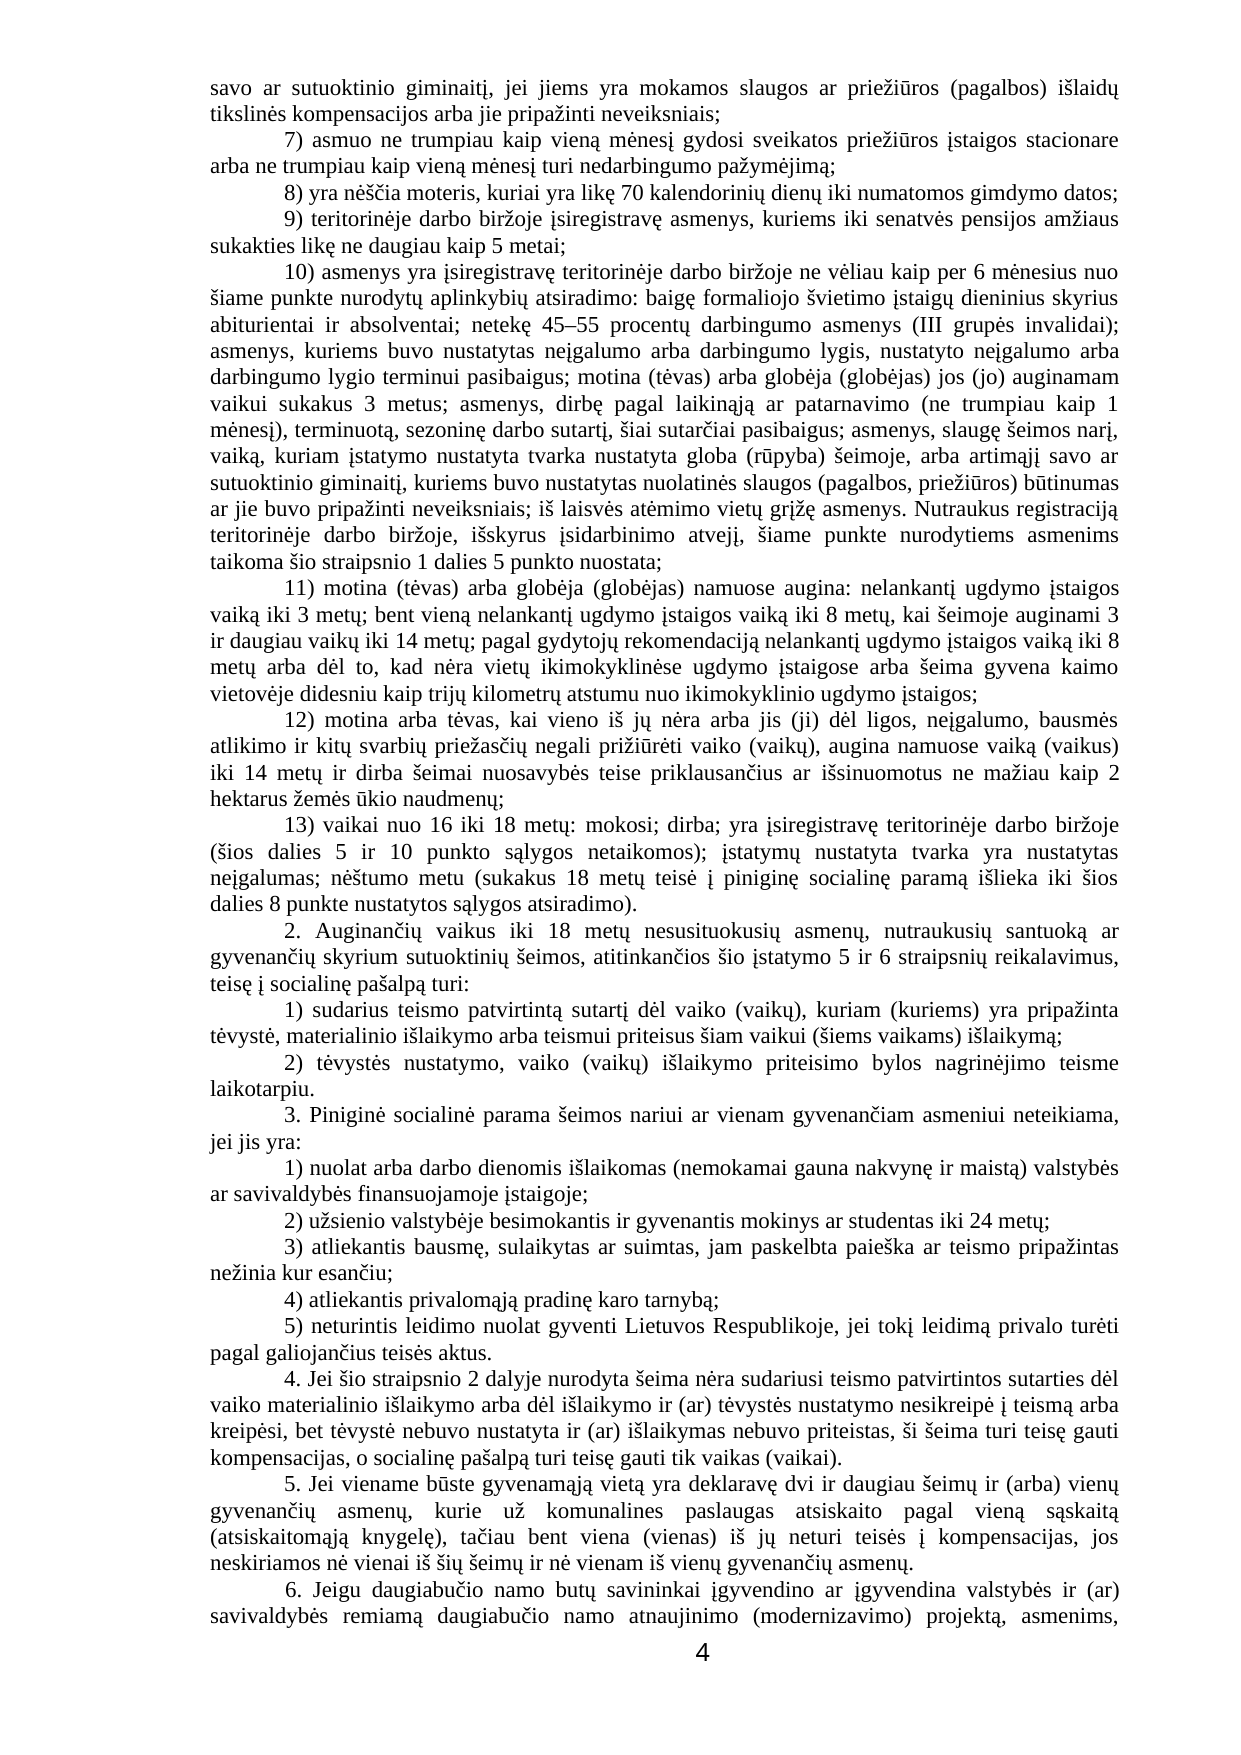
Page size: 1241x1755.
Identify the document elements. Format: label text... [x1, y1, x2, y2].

text 13) vaikai nuo 16 iki 18 metų: mokosi; dirba; yra įsiregistravę teritorinėje darbo biržoje (šios dalies 5 ir 10 punkto sąlygos netaikomos); įstatymų nustatyta tvarka yra nustatytas neįgalumas; nėštumo metu (sukakus 18 metų teisė į piniginę socialinę paramą išlieka iki šios dalies 8 punkte nustatytos sąlygos atsiradimo). [210, 811, 1120, 917]
text 5) neturintis leidimo nuolat gyventi Lietuvos Respublikoje, jei tokį leidimą privalo turėti pagal galiojančius teisės aktus. [210, 1312, 1120, 1365]
text 4) atliekantis privalomąją pradinę karo tarnybą; [210, 1286, 1120, 1312]
text 1) nuolat arba darbo dienomis išlaikomas (nemokamai gauna nakvynę ir maistą) valstybės ar savivaldybės finansuojamoje įstaigoje; [210, 1154, 1120, 1207]
text 3) atliekantis bausmę, sulaikytas ar suimtas, jam paskelbta paieška ar teismo pripažintas nežinia kur esančiu; [210, 1233, 1120, 1286]
text savo ar sutuoktinio giminaitį, jei jiems yra mokamos slaugos ar priežiūros (pagalbos) išlaidų tikslinės kompensacijos arba jie pripažinti neveiksniais; [210, 73, 1120, 126]
text 2. Auginančių vaikus iki 18 metų nesusituokusių asmenų, nutraukusių santuoką ar gyvenančių skyrium sutuoktinių šeimos, atitinkančios šio įstatymo 5 ir 6 straipsnių reikalavimus, teisę į socialinę pašalpą turi: [210, 917, 1120, 996]
text 8) yra nėščia moteris, kuriai yra likę 70 kalendorinių dienų iki numatomos gimdymo datos; [210, 179, 1120, 205]
text 2) tėvystės nustatymo, vaiko (vaikų) išlaikymo priteisimo bylos nagrinėjimo teisme laikotarpiu. [210, 1049, 1120, 1101]
text 1) sudarius teismo patvirtintą sutartį dėl vaiko (vaikų), kuriam (kuriems) yra pripažinta tėvystė, materialinio išlaikymo arba teismui priteisus šiam vaikui (šiems vaikams) išlaikymą; [210, 996, 1120, 1049]
text 3. Piniginė socialinė parama šeimos nariui ar vienam gyvenančiam asmeniui neteikiama, jei jis yra: [210, 1101, 1120, 1154]
text 10) asmenys yra įsiregistravę teritorinėje darbo biržoje ne vėliau kaip per 6 mėnesius nuo šiame punkte nurodytų aplinkybių atsiradimo: baigę formaliojo švietimo įstaigų dieninius skyrius abiturientai ir absolventai; netekę 45–55 procentų darbingumo asmenys (III grupės invalidai); asmenys, kuriems buvo nustatytas neįgalumo arba darbingumo lygis, nustatyto neįgalumo arba darbingumo lygio terminui pasibaigus; motina (tėvas) arba globėja (globėjas) jos (jo) auginamam vaikui sukakus 3 metus; asmenys, dirbę pagal laikinąją ar patarnavimo (ne trumpiau kaip 1 mėnesį), terminuotą, sezoninę darbo sutartį, šiai sutarčiai pasibaigus; asmenys, slaugę šeimos narį, vaiką, kuriam įstatymo nustatyta tvarka nustatyta globa (rūpyba) šeimoje, arba artimąjį savo ar sutuoktinio giminaitį, kuriems buvo nustatytas nuolatinės slaugos (pagalbos, priežiūros) būtinumas ar jie buvo pripažinti neveiksniais; iš laisvės atėmimo vietų grįžę asmenys. Nutraukus registraciją teritorinėje darbo biržoje, išskyrus įsidarbinimo atvejį, šiame punkte nurodytiems asmenims taikoma šio straipsnio 1 dalies 5 punkto nuostata; [210, 258, 1120, 574]
text 7) asmuo ne trumpiau kaip vieną mėnesį gydosi sveikatos priežiūros įstaigos stacionare arba ne trumpiau kaip vieną mėnesį turi nedarbingumo pažymėjimą; [210, 126, 1120, 179]
text 12) motina arba tėvas, kai vieno iš jų nėra arba jis (ji) dėl ligos, neįgalumo, bausmės atlikimo ir kitų svarbių priežasčių negali prižiūrėti vaiko (vaikų), augina namuose vaiką (vaikus) iki 14 metų ir dirba šeimai nuosavybės teise priklausančius ar išsinuomotus ne mažiau kaip 2 hektarus žemės ūkio naudmenų; [210, 706, 1120, 811]
text 5. Jei viename būste gyvenamąją vietą yra deklaravę dvi ir daugiau šeimų ir (arba) vienų gyvenančių asmenų, kurie už komunalines paslaugas atsiskaito pagal vieną sąskaitą (atsiskaitomąją knygelę), tačiau bent viena (vienas) iš jų neturi teisės į kompensacijas, jos neskiriamos nė vienai iš šių šeimų ir nė vienam iš vienų gyvenančių asmenų. [210, 1470, 1120, 1576]
text 11) motina (tėvas) arba globėja (globėjas) namuose augina: nelankantį ugdymo įstaigos vaiką iki 3 metų; bent vieną nelankantį ugdymo įstaigos vaiką iki 8 metų, kai šeimoje auginami 3 ir daugiau vaikų iki 14 metų; pagal gydytojų rekomendaciją nelankantį ugdymo įstaigos vaiką iki 8 metų arba dėl to, kad nėra vietų ikimokyklinėse ugdymo įstaigose arba šeima gyvena kaimo vietovėje didesniu kaip trijų kilometrų atstumu nuo ikimokyklinio ugdymo įstaigos; [210, 574, 1120, 706]
text 6. Jeigu daugiabučio namo butų savininkai įgyvendino ar įgyvendina valstybės ir (ar) savivaldybės remiamą daugiabučio namo atnaujinimo (modernizavimo) projektą, asmenims, [210, 1576, 1120, 1628]
text 9) teritorinėje darbo biržoje įsiregistravę asmenys, kuriems iki senatvės pensijos amžiaus sukakties likę ne daugiau kaip 5 metai; [210, 205, 1120, 258]
text 4. Jei šio straipsnio 2 dalyje nurodyta šeima nėra sudariusi teismo patvirtintos sutarties dėl vaiko materialinio išlaikymo arba dėl išlaikymo ir (ar) tėvystės nustatymo nesikreipė į teismą arba kreipėsi, bet tėvystė nebuvo nustatyta ir (ar) išlaikymas nebuvo priteistas, ši šeima turi teisę gauti kompensacijas, o socialinę pašalpą turi teisę gauti tik vaikas (vaikai). [210, 1365, 1120, 1470]
text 2) užsienio valstybėje besimokantis ir gyvenantis mokinys ar studentas iki 24 metų; [210, 1207, 1120, 1233]
